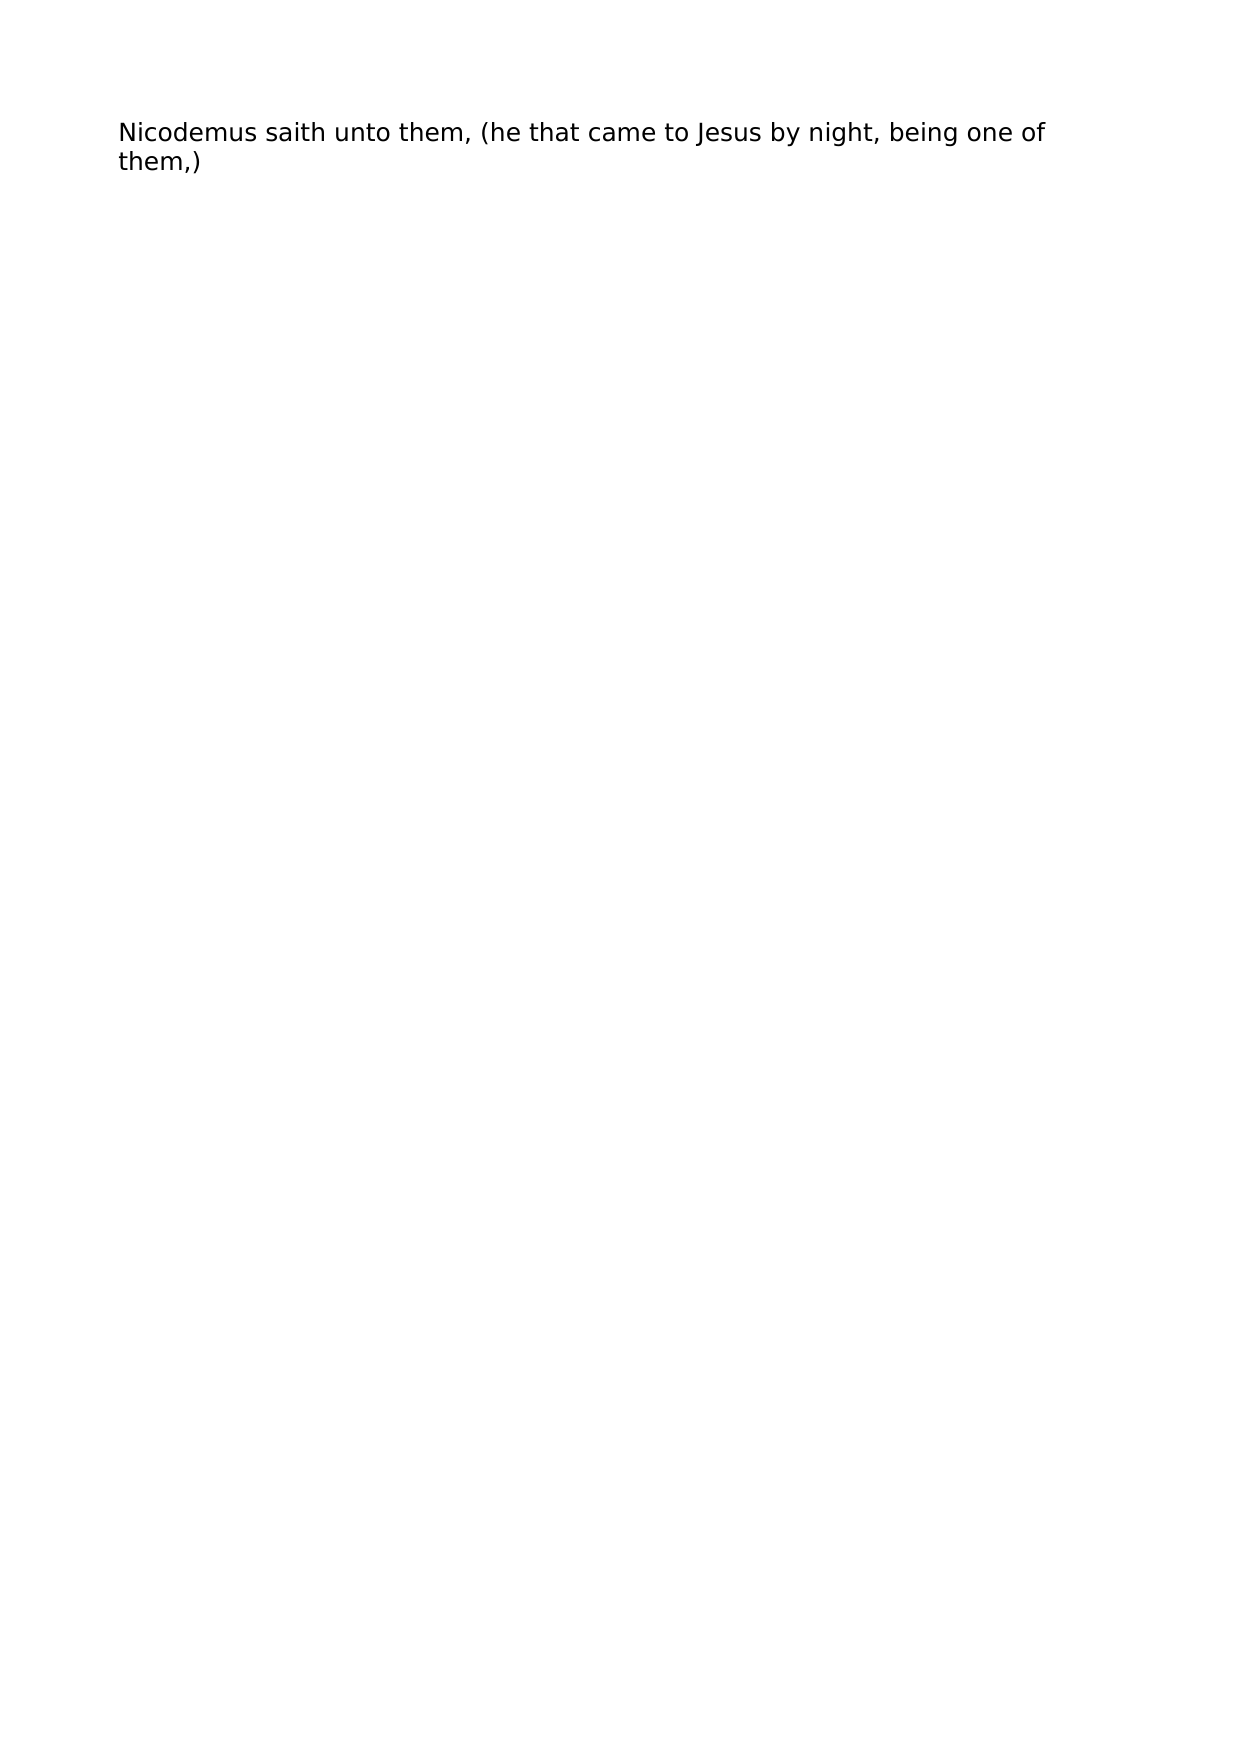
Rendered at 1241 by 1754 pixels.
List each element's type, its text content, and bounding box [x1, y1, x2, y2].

text Nicodemus saith unto them, (he that came to Jesus by night, being one of them,) [118, 118, 1122, 176]
